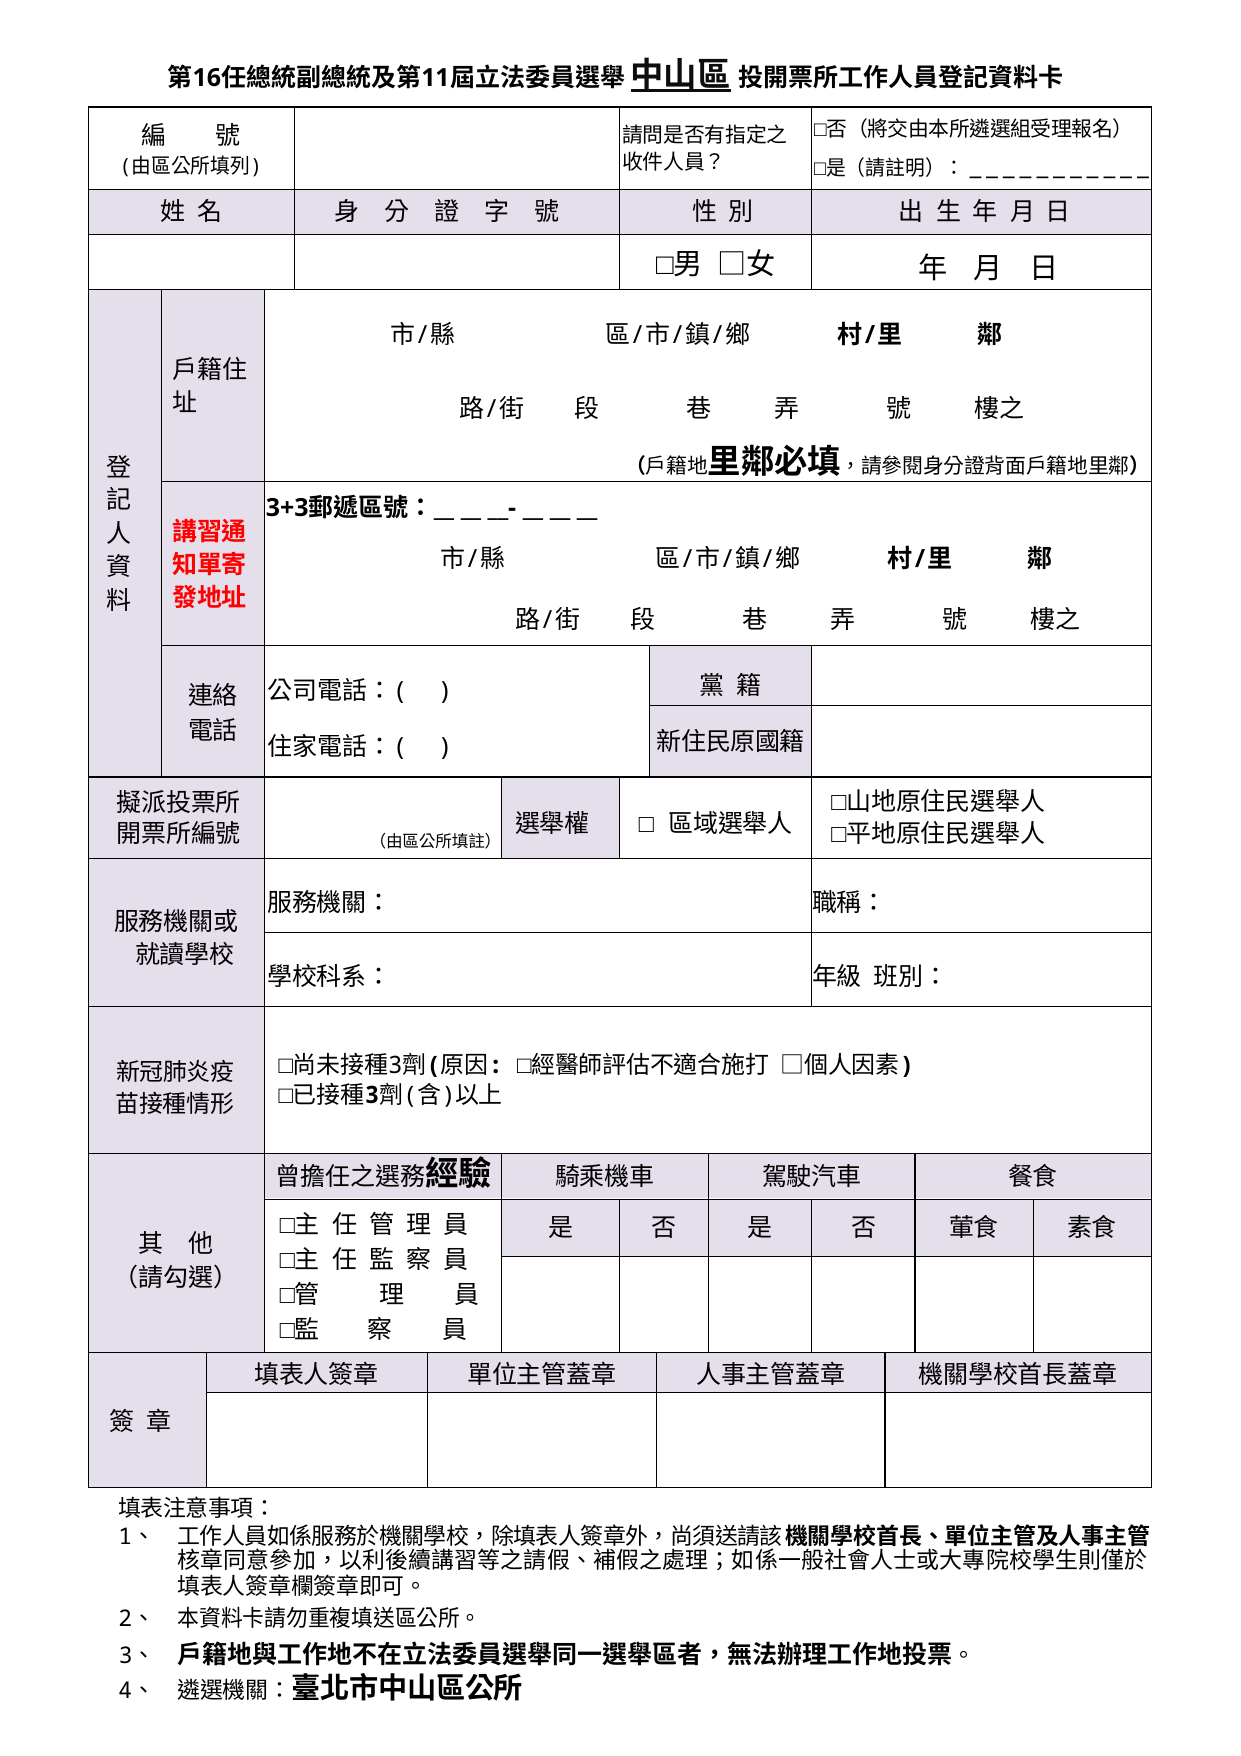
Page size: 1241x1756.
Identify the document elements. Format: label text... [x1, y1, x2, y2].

table_cell □山地原住民選舉人 □平地原住民選舉人 [812, 778, 1151, 858]
table_cell 戶籍住址 [162, 290, 264, 481]
table_header 請問是否有指定之收件人員？ [620, 108, 811, 188]
table_cell 餐食 [916, 1154, 1151, 1198]
table_cell 其 他 （請勾選） [89, 1154, 264, 1352]
table_cell [1034, 1257, 1151, 1352]
table_cell 登記人資料 [89, 290, 161, 776]
table_cell [709, 1257, 811, 1352]
list 本資料卡請勿重複填送區公所。 [118, 1606, 1152, 1632]
table_cell 年 月 日 [812, 235, 1151, 288]
table_cell 人事主管蓋章 [657, 1353, 884, 1392]
table_cell 是 [502, 1200, 619, 1256]
table_cell 連絡 電話 [162, 646, 264, 776]
table_cell 身 分 證 字 號 [295, 190, 619, 234]
text 第16任總統副總統及第11屆立法委員選舉 中山區 投開票所工作人員登記資料卡 [118, 59, 1107, 94]
table_cell 素食 [1034, 1200, 1151, 1256]
table_cell （由區公所填註） [265, 778, 501, 858]
table_cell [428, 1393, 656, 1487]
table_cell [657, 1393, 884, 1487]
list 戶籍地與工作地不在立法委員選舉同一選舉區者，無法辦理工作地投票。 [119, 1634, 1152, 1670]
table_cell 填表人簽章 [207, 1353, 427, 1392]
table_cell 選舉權 [502, 778, 619, 858]
list 工作人員如係服務於機關學校，除填表人簽章外，尚須送請該機關學校首長、單位主管及人事主管核章同意參加，以利後續講習等之請假、補假之處理；如係一般社會人士或大專院校學生則僅於填表人簽章欄簽章即可。 [118, 1524, 1152, 1601]
table_cell 3+3郵遞區號：__ __ __- __ __ __ 市/縣 區/市/鎮/鄉 村/里 鄰 路/街 段 巷 弄 號 樓之 [265, 482, 1151, 645]
table_cell 葷食 [916, 1200, 1033, 1256]
table_cell □男 □女 [620, 235, 811, 288]
table_cell □ 區域選舉人 [620, 778, 811, 858]
table_cell [502, 1257, 619, 1352]
table_cell 單位主管蓋章 [428, 1353, 656, 1392]
table_cell 簽 章 [89, 1353, 206, 1487]
table_cell 機關學校首長蓋章 [886, 1353, 1151, 1392]
table_cell [620, 1257, 708, 1352]
table_cell 新冠肺炎疫苗接種情形 [89, 1007, 264, 1153]
table_cell 學校科系： [265, 933, 811, 1006]
table_cell 講習通知單寄發地址 [162, 482, 264, 645]
table_cell [916, 1257, 1033, 1352]
table_cell 騎乘機車 [502, 1154, 708, 1198]
table_header □否（將交由本所遴選組受理報名） □是（請註明）：___________ [812, 108, 1151, 188]
table_cell 年級 班別： [812, 933, 1151, 1006]
table_header [295, 108, 619, 188]
table_cell 否 [812, 1200, 914, 1256]
text 填表注意事項： [118, 1495, 1152, 1522]
table_cell □主 任 管 理 員 □主 任 監 察 員 □管 理 員 □監 察 員 [265, 1200, 501, 1352]
table_cell 公司電話：( ) 住家電話：( ) 手 機： [265, 646, 649, 776]
list 遴選機關：臺北市中山區公所 [118, 1673, 1152, 1705]
table_cell [812, 706, 1151, 776]
table_cell 性 別 [620, 190, 811, 234]
table_cell 職稱： [812, 859, 1151, 932]
table_cell 駕駛汽車 [709, 1154, 914, 1198]
table_cell 市/縣 區/市/鎮/鄉 村/里 鄰 路/街 段 巷 弄 號 樓之 （戶籍地里鄰必填，請參閱身分證背面戶籍地里鄰） [265, 290, 1151, 481]
table_cell 曾擔任之選務經驗 [265, 1154, 501, 1198]
table_cell 擬派投票所 開票所編號 [89, 778, 264, 858]
table_cell 服務機關： [265, 859, 811, 932]
table_cell 出 生 年 月 日 [812, 190, 1151, 234]
table_cell 新住民原國籍 [650, 706, 811, 776]
table_cell 否 [620, 1200, 708, 1256]
table_cell 是 [709, 1200, 811, 1256]
table_cell [295, 235, 619, 288]
table_cell 黨 籍 [650, 646, 811, 705]
table_cell [886, 1393, 1151, 1487]
table_header 編 號 (由區公所填列) [89, 108, 294, 188]
table_cell [207, 1393, 427, 1487]
table_cell [812, 1257, 914, 1352]
table_cell □尚未接種3劑(原因: □經醫師評估不適合施打 □個人因素) □已接種3劑(含)以上 [265, 1007, 1151, 1153]
table_cell 服務機關或 就讀學校 [89, 859, 264, 1006]
table_cell [812, 646, 1151, 705]
table_cell [89, 235, 294, 288]
table_cell 姓 名 [89, 190, 294, 234]
